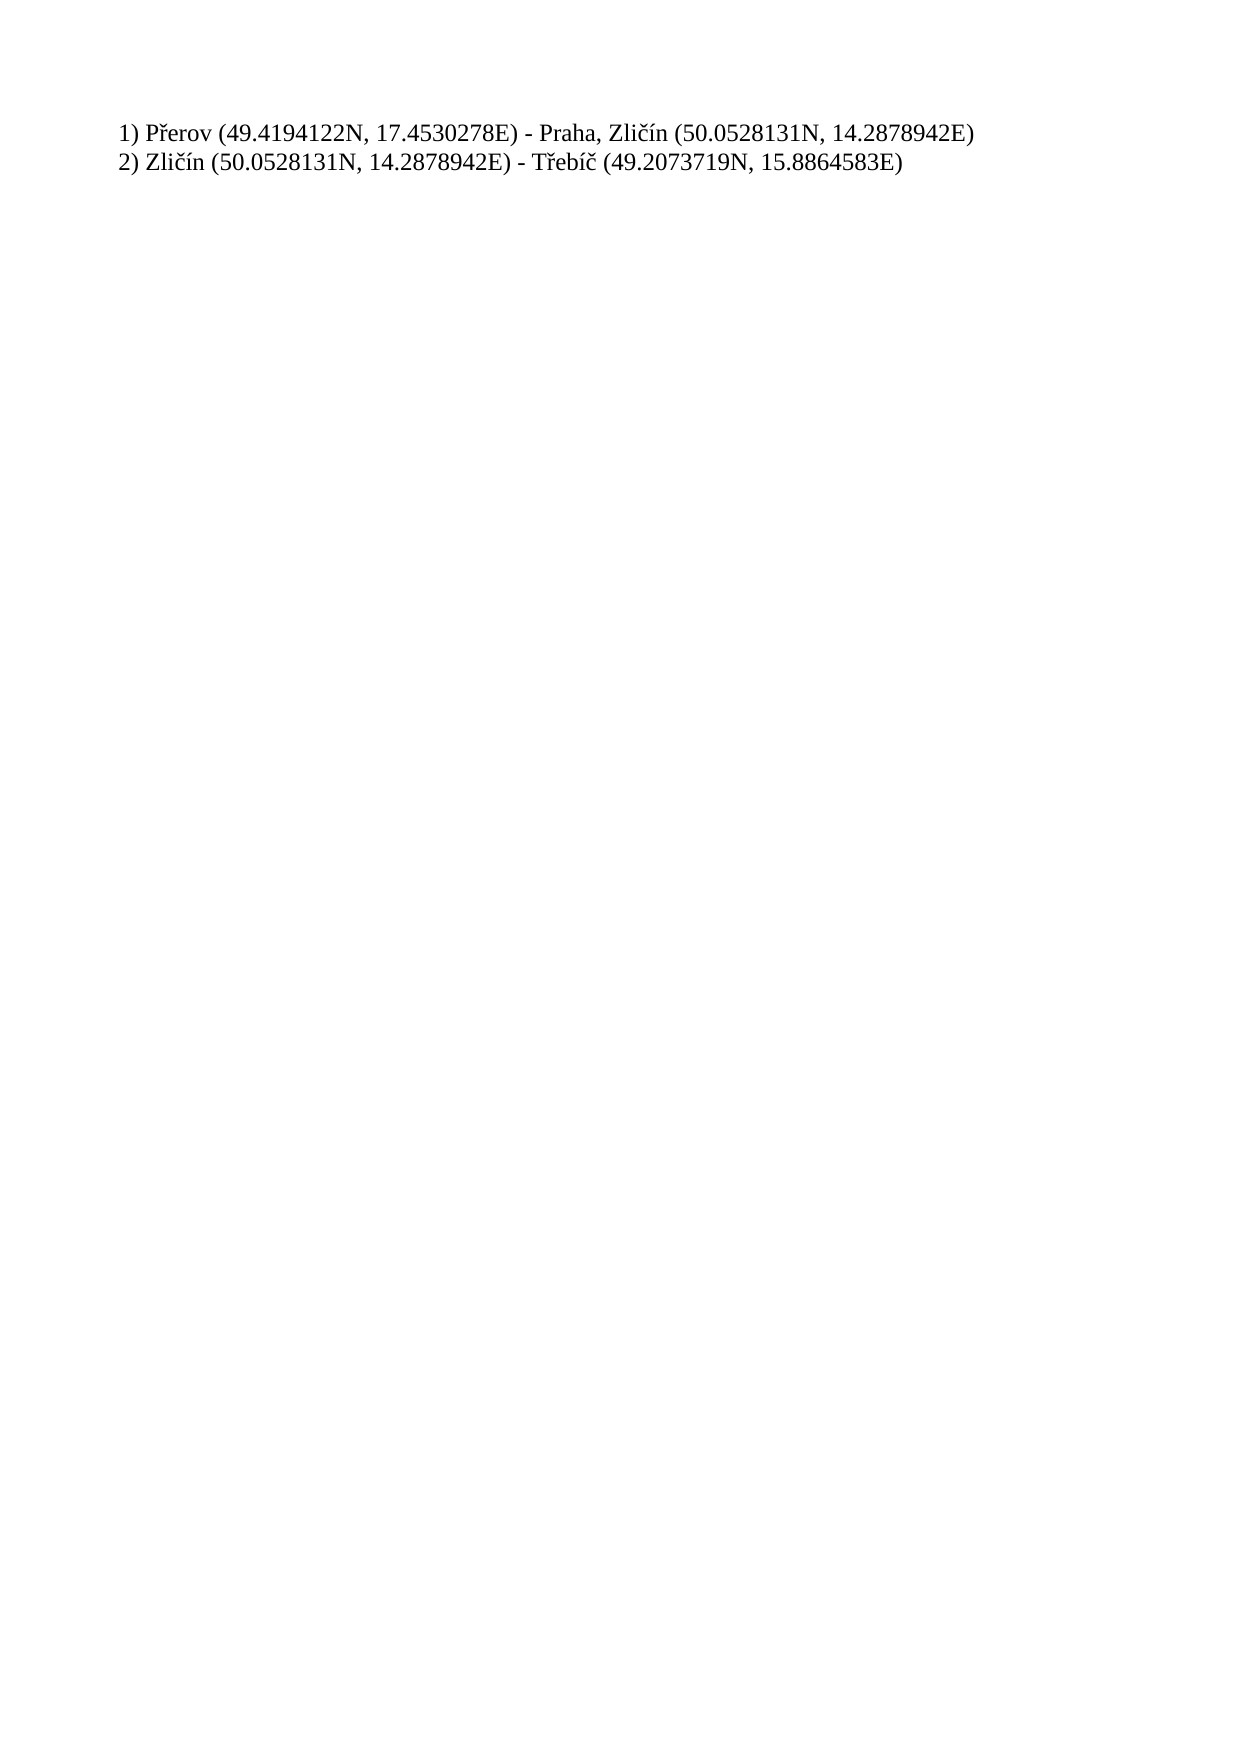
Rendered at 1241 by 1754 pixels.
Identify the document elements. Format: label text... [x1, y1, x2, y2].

text 1) Přerov (49.4194122N, 17.4530278E) - Praha, Zličín (50.0528131N, 14.2878942E) [118, 118, 1122, 147]
text 2) Zličín (50.0528131N, 14.2878942E) - Třebíč (49.2073719N, 15.8864583E) [118, 147, 1122, 176]
